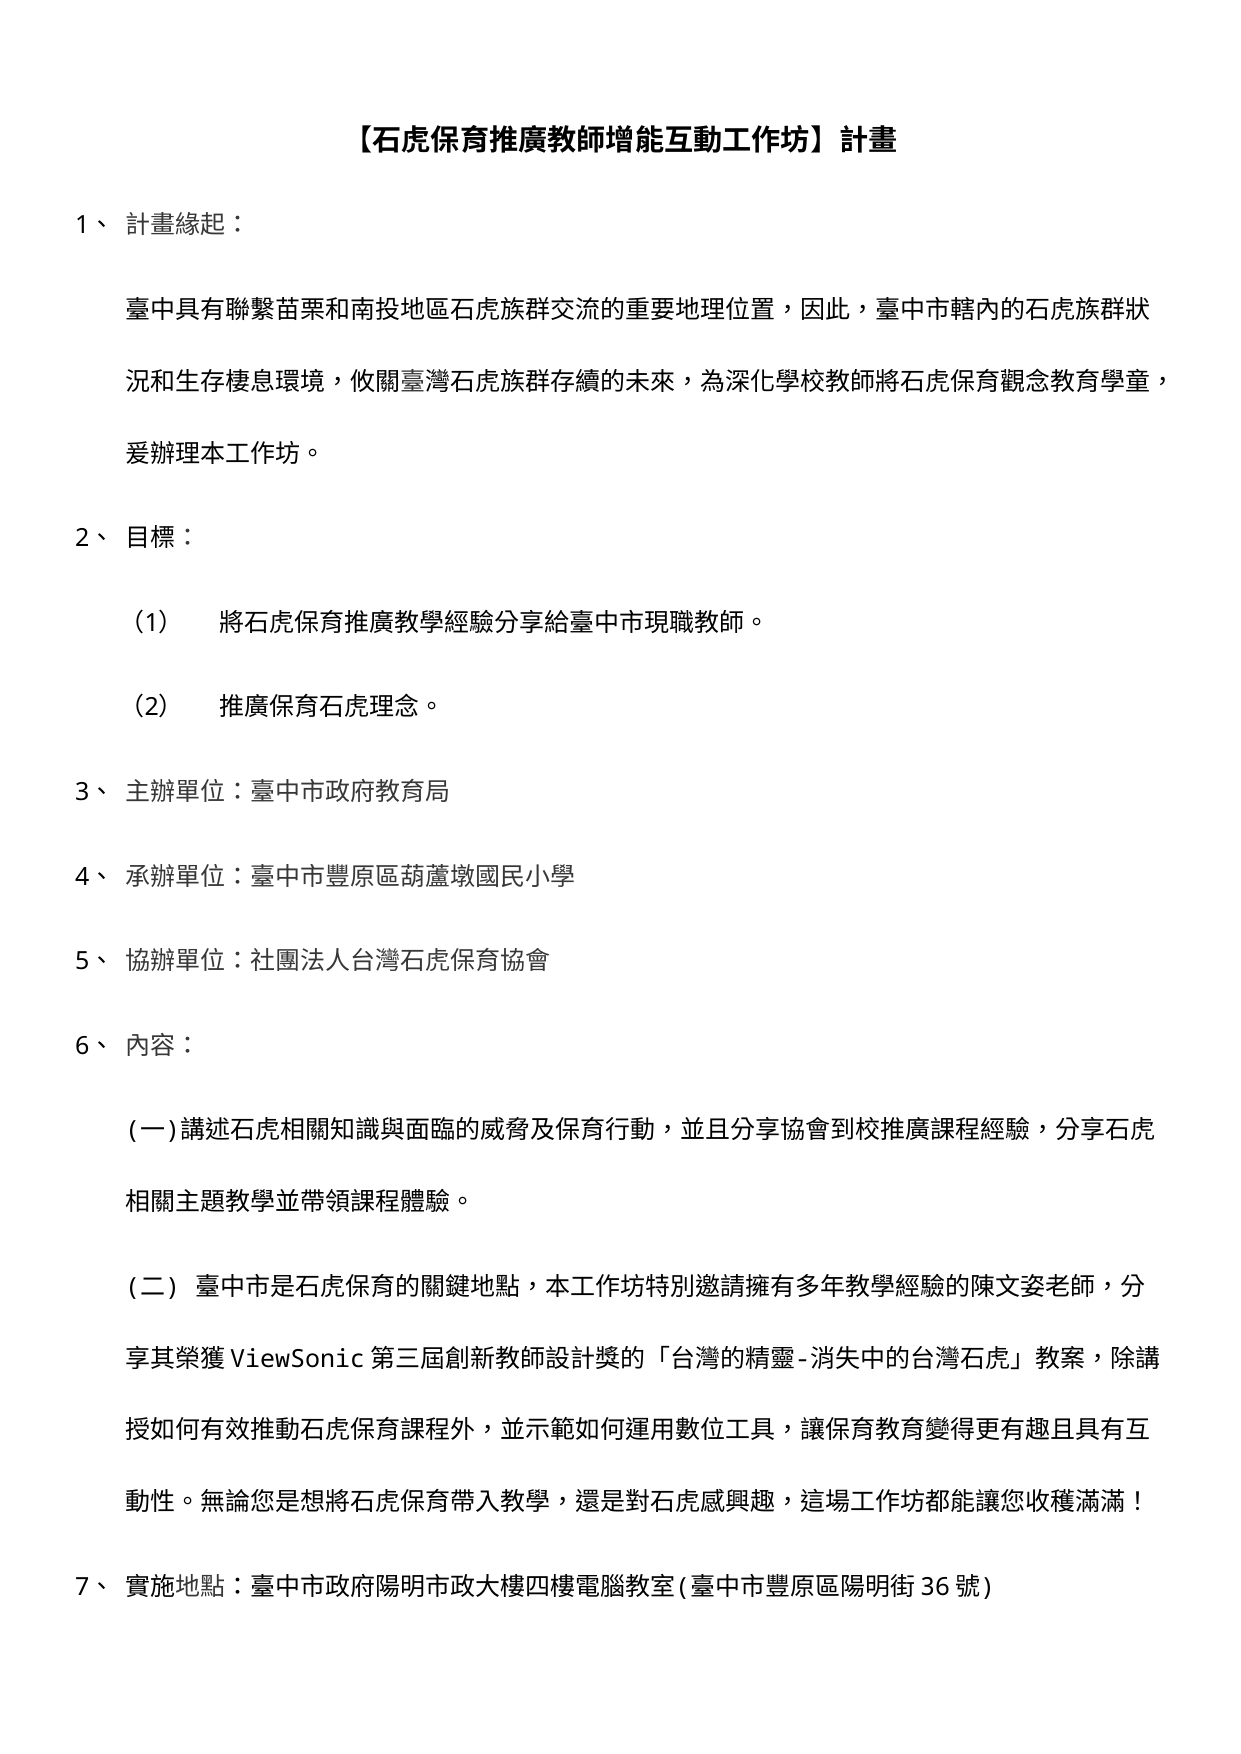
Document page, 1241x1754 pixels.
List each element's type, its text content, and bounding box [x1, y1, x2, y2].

list 協辦單位：社團法人台灣石虎保育協會 [75, 917, 1165, 979]
text (一)講述石虎相關知識與面臨的威脅及保育行動，並且分享協會到校推廣課程經驗，分享石虎相關主題教學並帶領課程體驗。 [125, 1086, 1165, 1221]
list 承辦單位：臺中市豐原區葫蘆墩國民小學 [75, 832, 1165, 895]
text 【石虎保育推廣教師增能互動工作坊】計畫 [75, 96, 1165, 158]
list 主辦單位：臺中市政府教育局 [75, 748, 1165, 810]
text (二) 臺中市是石虎保育的關鍵地點，本工作坊特別邀請擁有多年教學經驗的陳文姿老師，分享其榮獲ViewSonic第三屆創新教師設計獎的「台灣的精靈-消失中的台灣石虎」教案，除講授如何有效推動石虎保育課程外，並示範如何運用數位工具，讓保育教育變得更有趣且具有互動性。無論您是想將石虎保育帶入教學，還是對石虎感興趣，這場工作坊都能讓您收穫滿滿！ [125, 1243, 1165, 1521]
list 推廣保育石虎理念。 [119, 663, 1165, 726]
list 實施地點：臺中市政府陽明市政大樓四樓電腦教室(臺中市豐原區陽明街36號) [75, 1543, 1165, 1605]
list 目標： [75, 494, 1165, 557]
text 臺中具有聯繫苗栗和南投地區石虎族群交流的重要地理位置，因此，臺中市轄內的石虎族群狀況和生存棲息環境，攸關臺灣石虎族群存續的未來，為深化學校教師將石虎保育觀念教育學童，爰辦理本工作坊。 [125, 266, 1165, 472]
list 將石虎保育推廣教學經驗分享給臺中市現職教師。 [119, 579, 1165, 641]
list 計畫緣起： [75, 181, 1165, 244]
list 內容： [75, 1002, 1165, 1064]
